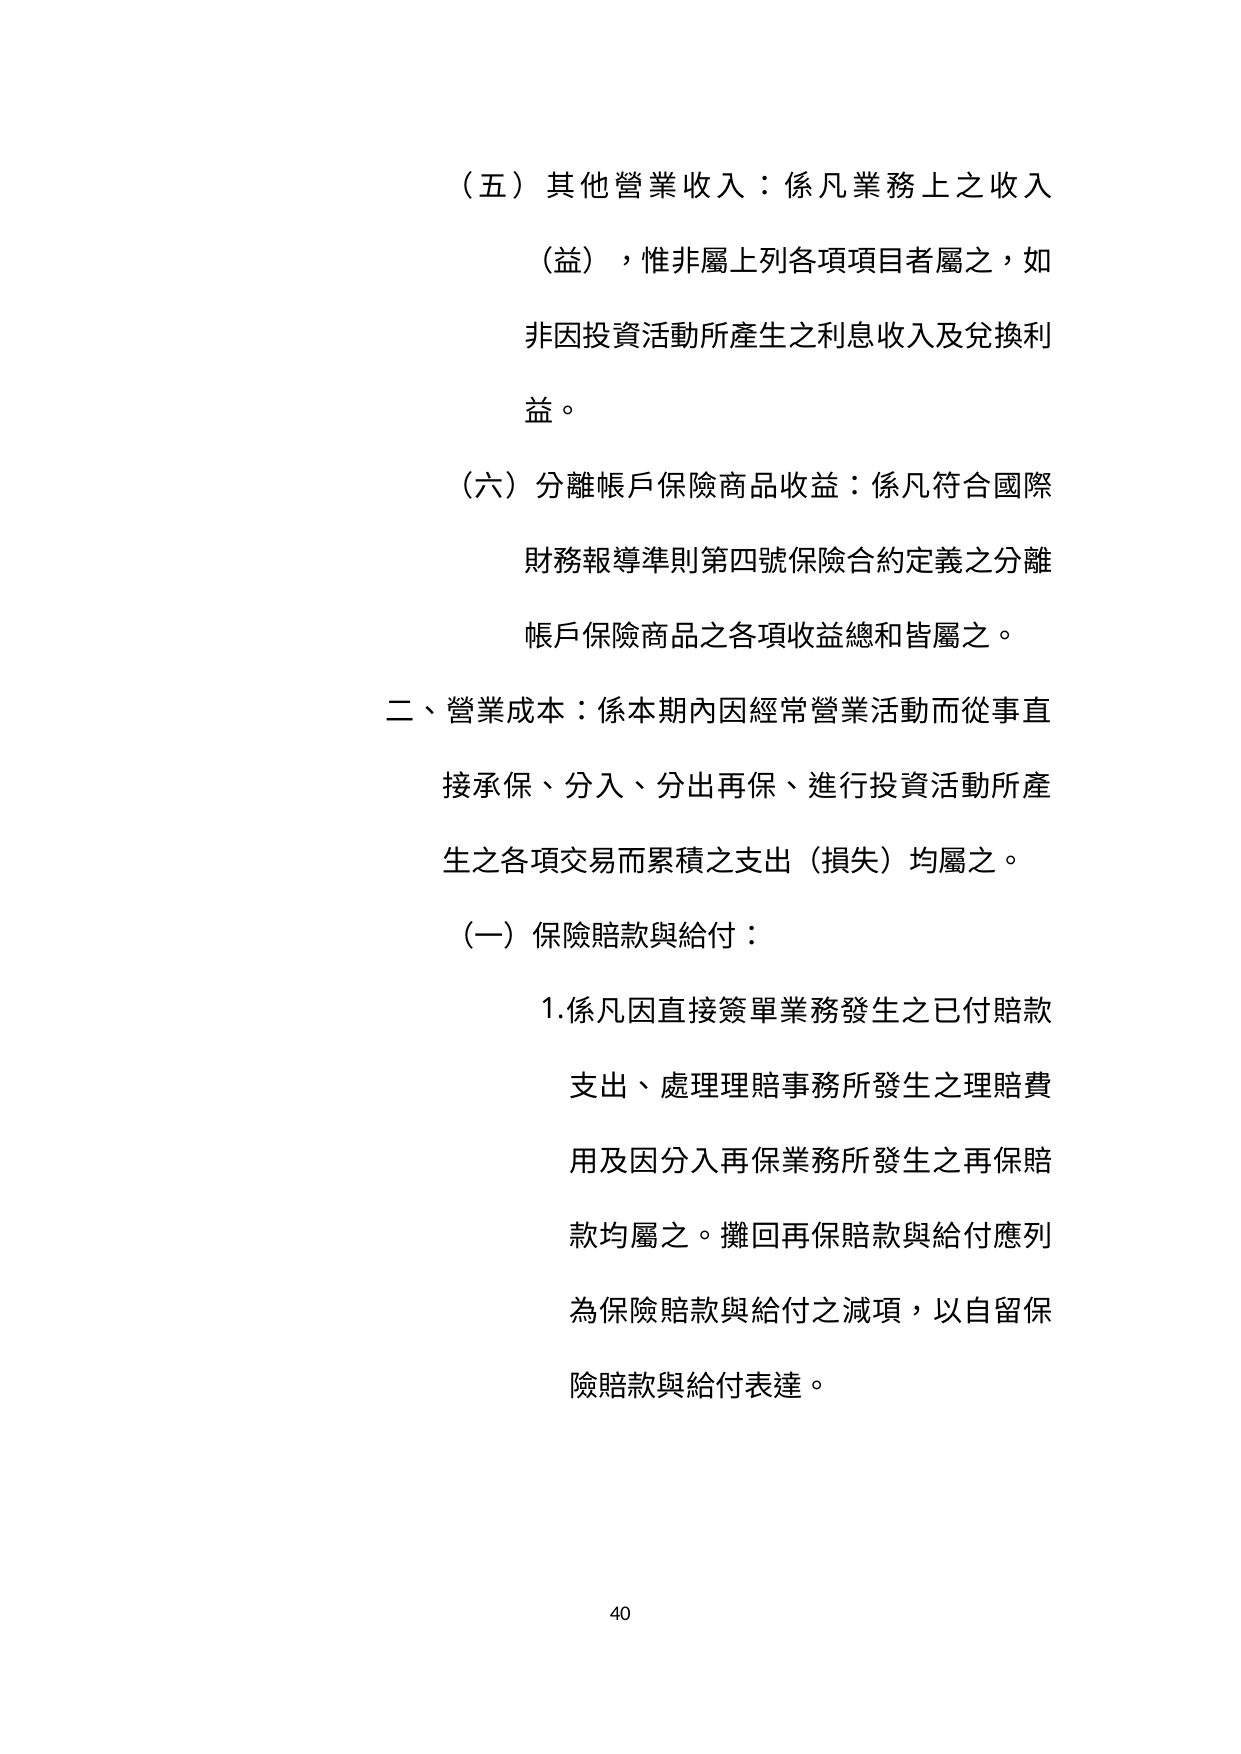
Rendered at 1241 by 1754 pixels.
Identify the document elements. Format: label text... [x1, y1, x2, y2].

text （五）其他營業收入：係凡業務上之收入（益），惟非屬上列各項項目者屬之，如非因投資活動所產生之利息收入及兌換利益。 [444, 162, 1053, 462]
text 二、營業成本：係本期內因經常營業活動而從事直接承保、分入、分出再保、進行投資活動所產生之各項交易而累積之支出（損失）均屬之。 [385, 687, 1053, 912]
text 1.係凡因直接簽單業務發生之已付賠款支出、處理理賠事務所發生之理賠費用及因分入再保業務所發生之再保賠款均屬之。攤回再保賠款與給付應列為保險賠款與給付之減項，以自留保險賠款與給付表達。 [540, 987, 1053, 1437]
text （一）保險賠款與給付： [445, 912, 1053, 987]
text （六）分離帳戶保險商品收益：係凡符合國際財務報導準則第四號保險合約定義之分離帳戶保險商品之各項收益總和皆屬之。 [444, 462, 1053, 687]
